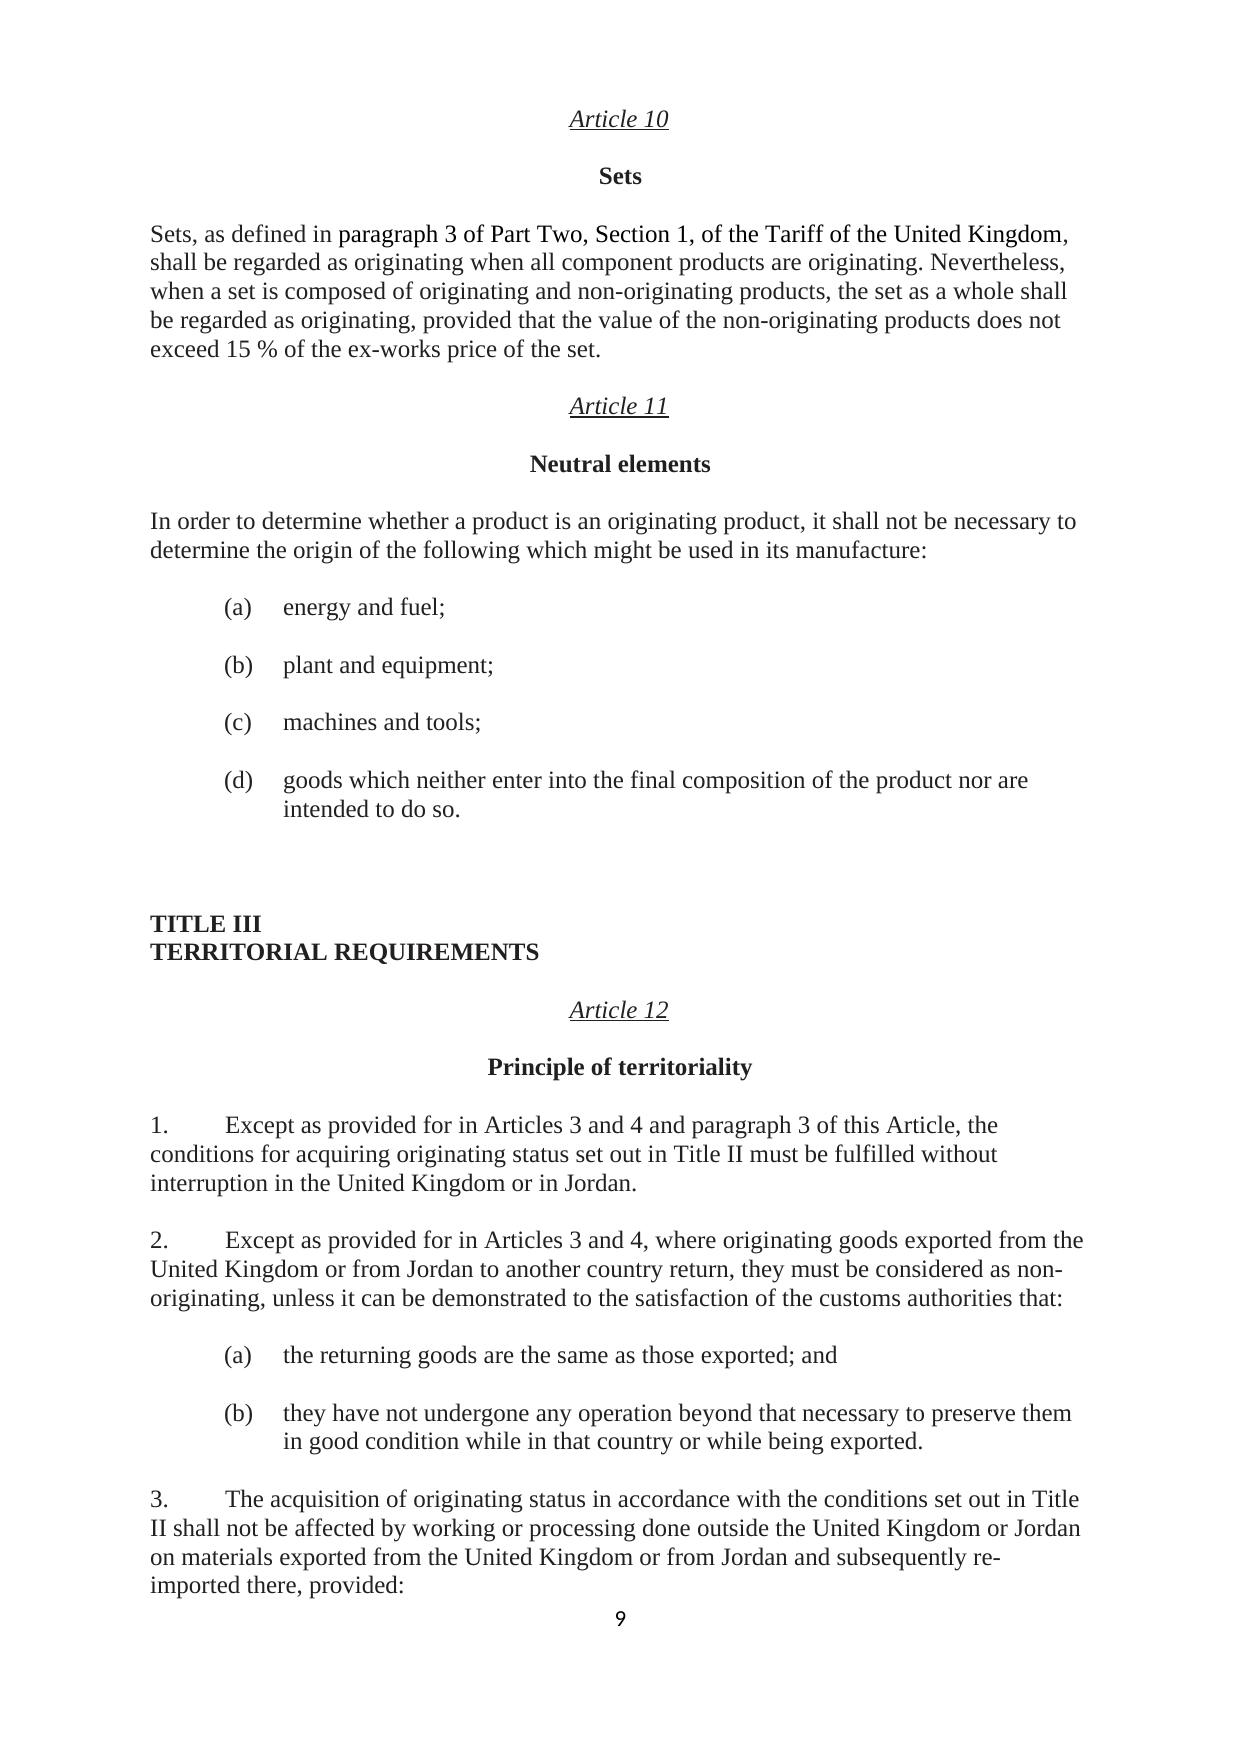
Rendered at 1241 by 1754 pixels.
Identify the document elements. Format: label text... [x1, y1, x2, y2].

text Sets [150, 161, 1090, 190]
text Principle of territoriality [150, 1052, 1090, 1081]
list plant and equipment; [224, 650, 1090, 679]
list goods which neither enter into the final composition of the product nor are intended to do so. [224, 765, 1090, 822]
list energy and fuel; [224, 592, 1090, 621]
text 2. Except as provided for in Articles 3 and 4, where originating goods exported from the United Kingdom or from Jordan to another country return, they must be considered as non-originating, unless it can be demonstrated to the satisfaction of the customs authorities that: [150, 1225, 1090, 1311]
list the returning goods are the same as those exported; and [224, 1340, 1090, 1369]
text Neutral elements [150, 449, 1090, 477]
text 3. The acquisition of originating status in accordance with the conditions set out in Title II shall not be affected by working or processing done outside the United Kingdom or Jordan on materials exported from the United Kingdom or from Jordan and subsequently re-imported there, provided: [150, 1484, 1090, 1599]
text Article 10 [150, 104, 1090, 132]
text In order to determine whether a product is an originating product, it shall not be necessary to determine the origin of the following which might be used in its manufacture: [150, 506, 1090, 564]
text TITLE III [150, 909, 1090, 937]
text Article 12 [150, 995, 1090, 1024]
text Sets, as defined in paragraph 3 of Part Two, Section 1, of the Tariff of the United Kingdom, shall be regarded as originating when all component products are originating. Nevertheless, when a set is composed of originating and non-originating products, the set as a whole shall be regarded as originating, provided that the value of the non-originating products does not exceed 15 % of the ex-works price of the set. [150, 219, 1090, 362]
text Article 11 [150, 391, 1090, 420]
text 1. Except as provided for in Articles 3 and 4 and paragraph 3 of this Article, the conditions for acquiring originating status set out in Title II must be fulfilled without interruption in the United Kingdom or in Jordan. [150, 1110, 1090, 1196]
list machines and tools; [224, 707, 1090, 736]
list they have not undergone any operation beyond that necessary to preserve them in good condition while in that country or while being exported. [224, 1398, 1090, 1455]
text TERRITORIAL REQUIREMENTS [150, 937, 1090, 966]
